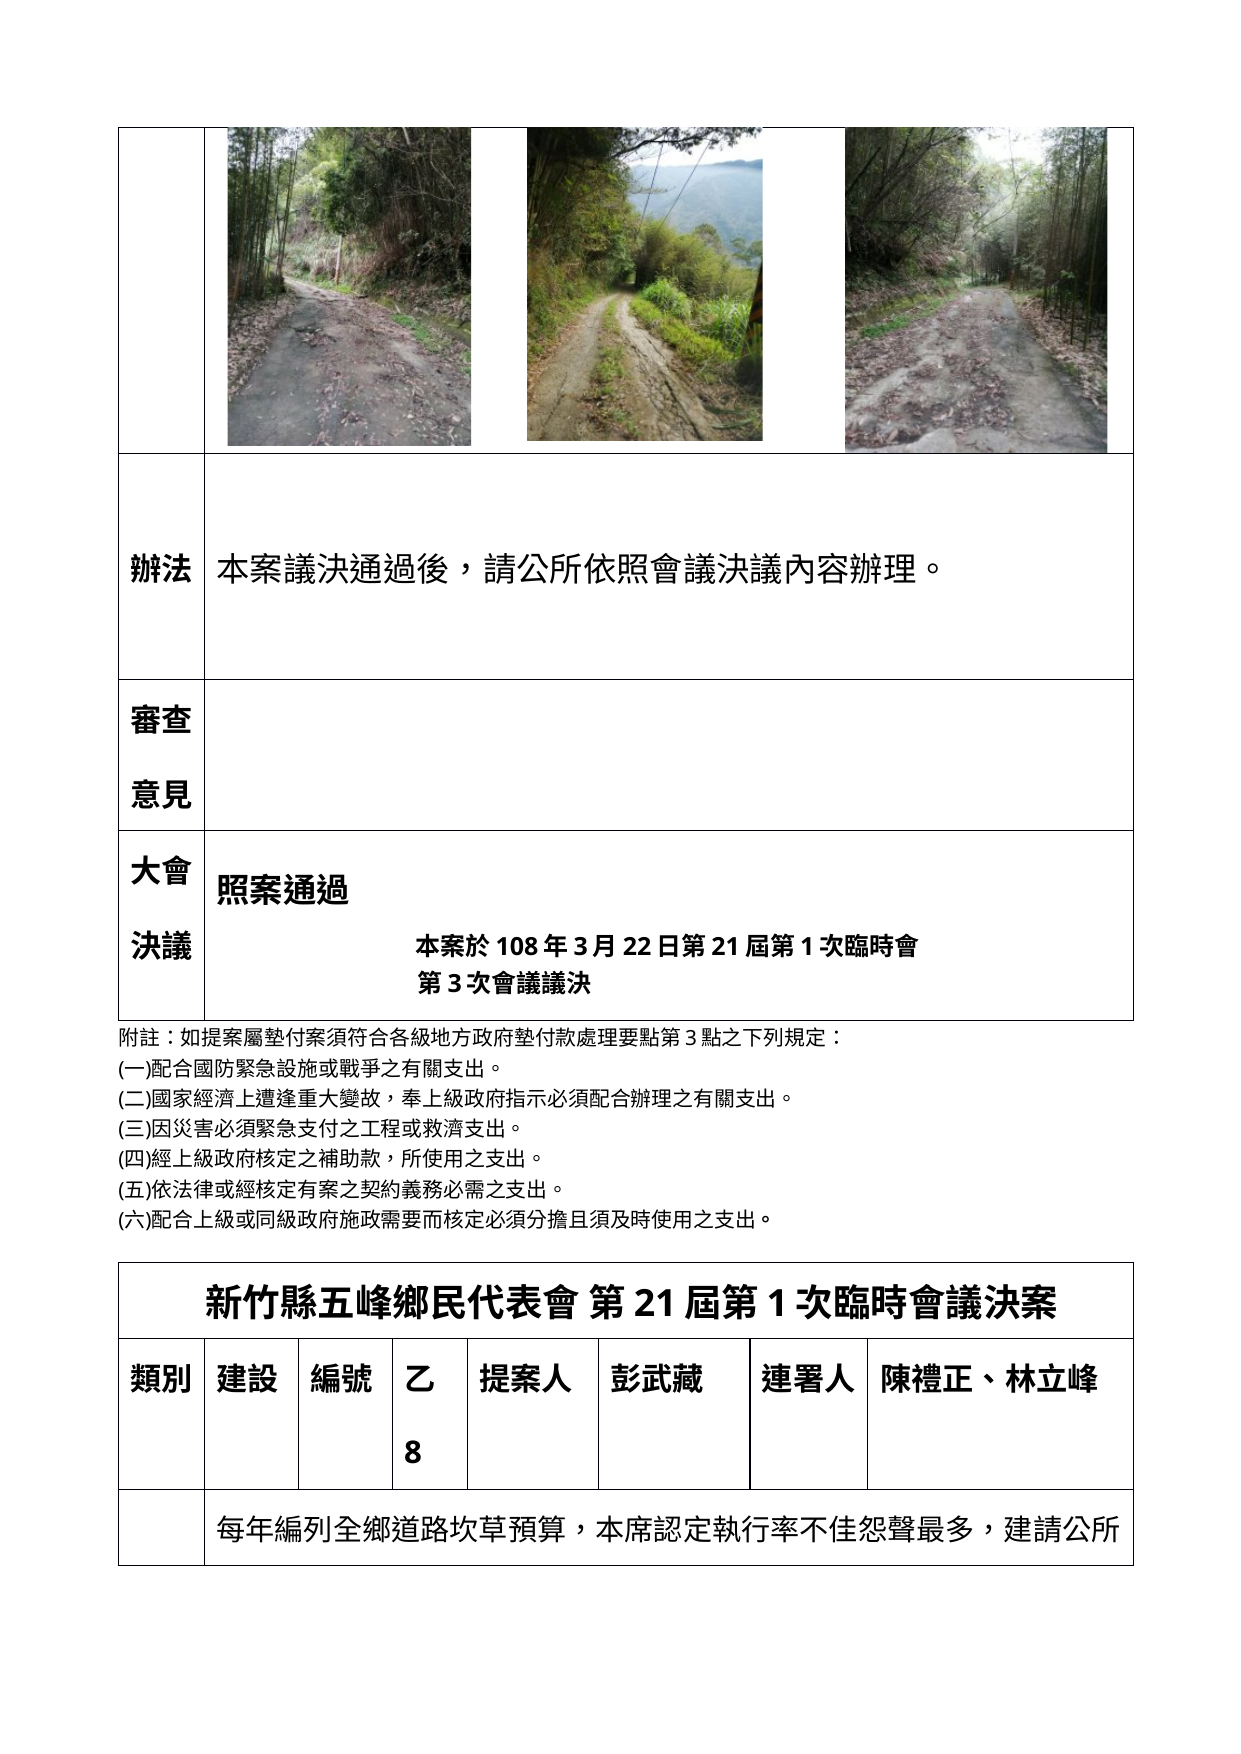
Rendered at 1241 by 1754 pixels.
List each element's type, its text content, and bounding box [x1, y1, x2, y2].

table_cell 大會 決議 [119, 831, 204, 1020]
table_cell 本案議決通過後，請公所依照會議決議內容辦理。 [205, 454, 1133, 679]
table_cell 彭武藏 [599, 1339, 749, 1489]
text (二)國家經濟上遭逢重大變故，奉上級政府指示必須配合辦理之有關支出。 [118, 1082, 1122, 1112]
text (三)因災害必須緊急支付之工程或救濟支出。 [118, 1112, 1122, 1143]
text (一)配合國防緊急設施或戰爭之有關支出。 [118, 1052, 1122, 1082]
table_cell [1108, 128, 1133, 453]
table_header 新竹縣五峰鄉民代表會 第21屆第1次臨時會議決案 [119, 1263, 1133, 1338]
picture [227, 127, 472, 446]
table_cell 照案通過 本案於108年3月22日第21屆第1次臨時會 第3次會議議決 [205, 831, 1133, 1020]
text (五)依法律或經核定有案之契約義務必需之支出。 [118, 1173, 1122, 1203]
table_cell [119, 128, 204, 453]
table_cell 類別 [119, 1339, 204, 1489]
table_cell 審查 意見 [119, 680, 204, 830]
table_cell [205, 680, 1133, 830]
table_cell 陳禮正、林立峰 [868, 1339, 1133, 1489]
table_cell 辦法 [119, 454, 204, 679]
table_cell 乙8 [393, 1339, 467, 1489]
text 附註：如提案屬墊付案須符合各級地方政府墊付款處理要點第3點之下列規定： [118, 1021, 1122, 1052]
text (六)配合上級或同級政府施政需要而核定必須分擔且須及時使用之支出。 [118, 1203, 1122, 1234]
picture [527, 127, 763, 441]
table_cell 每年編列全鄉道路坎草預算，本席認定執行率不佳怨聲最多，建請公所 [205, 1490, 1133, 1565]
table_cell 建設 [205, 1339, 298, 1489]
table_cell 提案人 [468, 1339, 598, 1489]
text (四)經上級政府核定之補助款，所使用之支出。 [118, 1143, 1122, 1173]
picture [845, 127, 1108, 453]
table_cell 編號 [299, 1339, 392, 1489]
table_cell 連署人 [751, 1339, 867, 1489]
table_cell [205, 128, 845, 453]
table_cell [119, 1490, 204, 1565]
